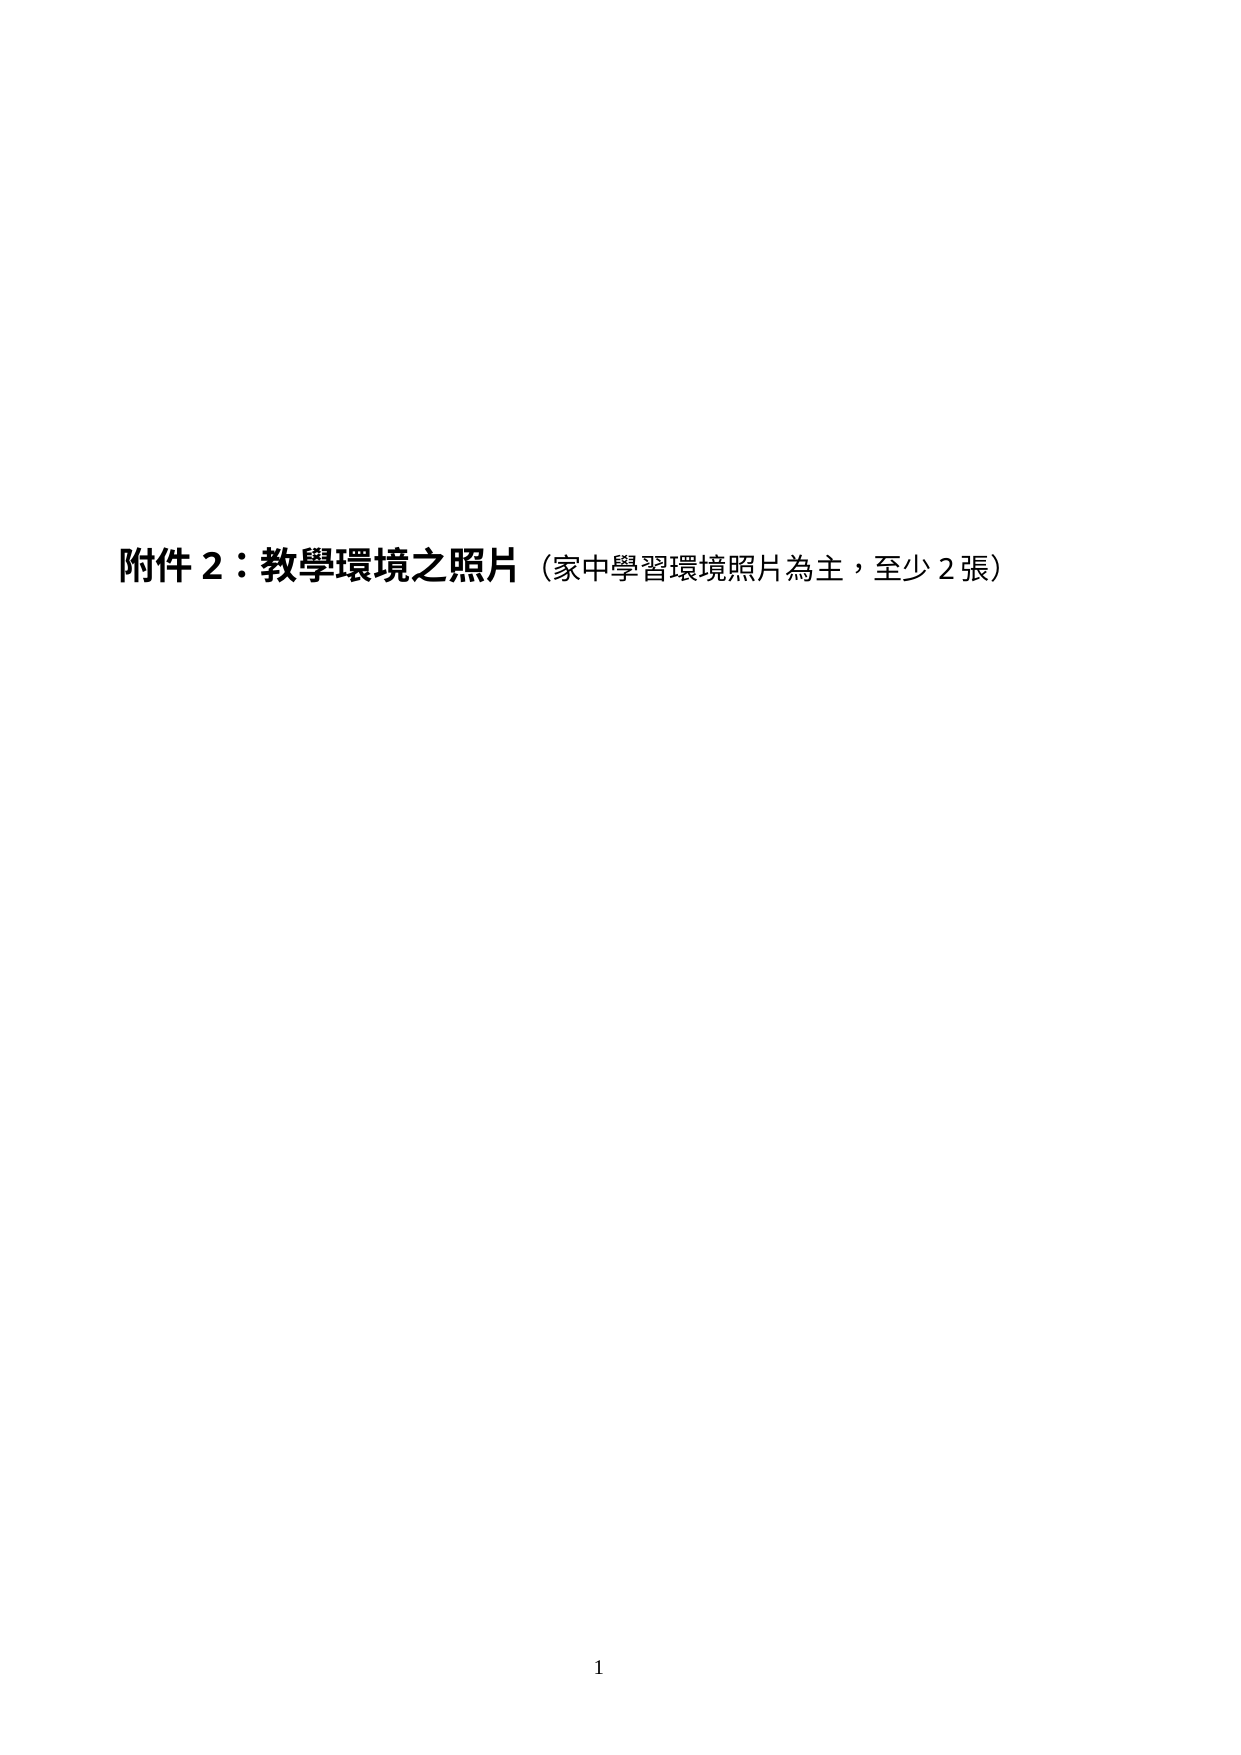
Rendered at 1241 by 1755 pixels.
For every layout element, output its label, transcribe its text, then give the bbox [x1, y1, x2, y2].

text 附件2：教學環境之照片（家中學習環境照片為主，至少2張） [118, 521, 1100, 584]
